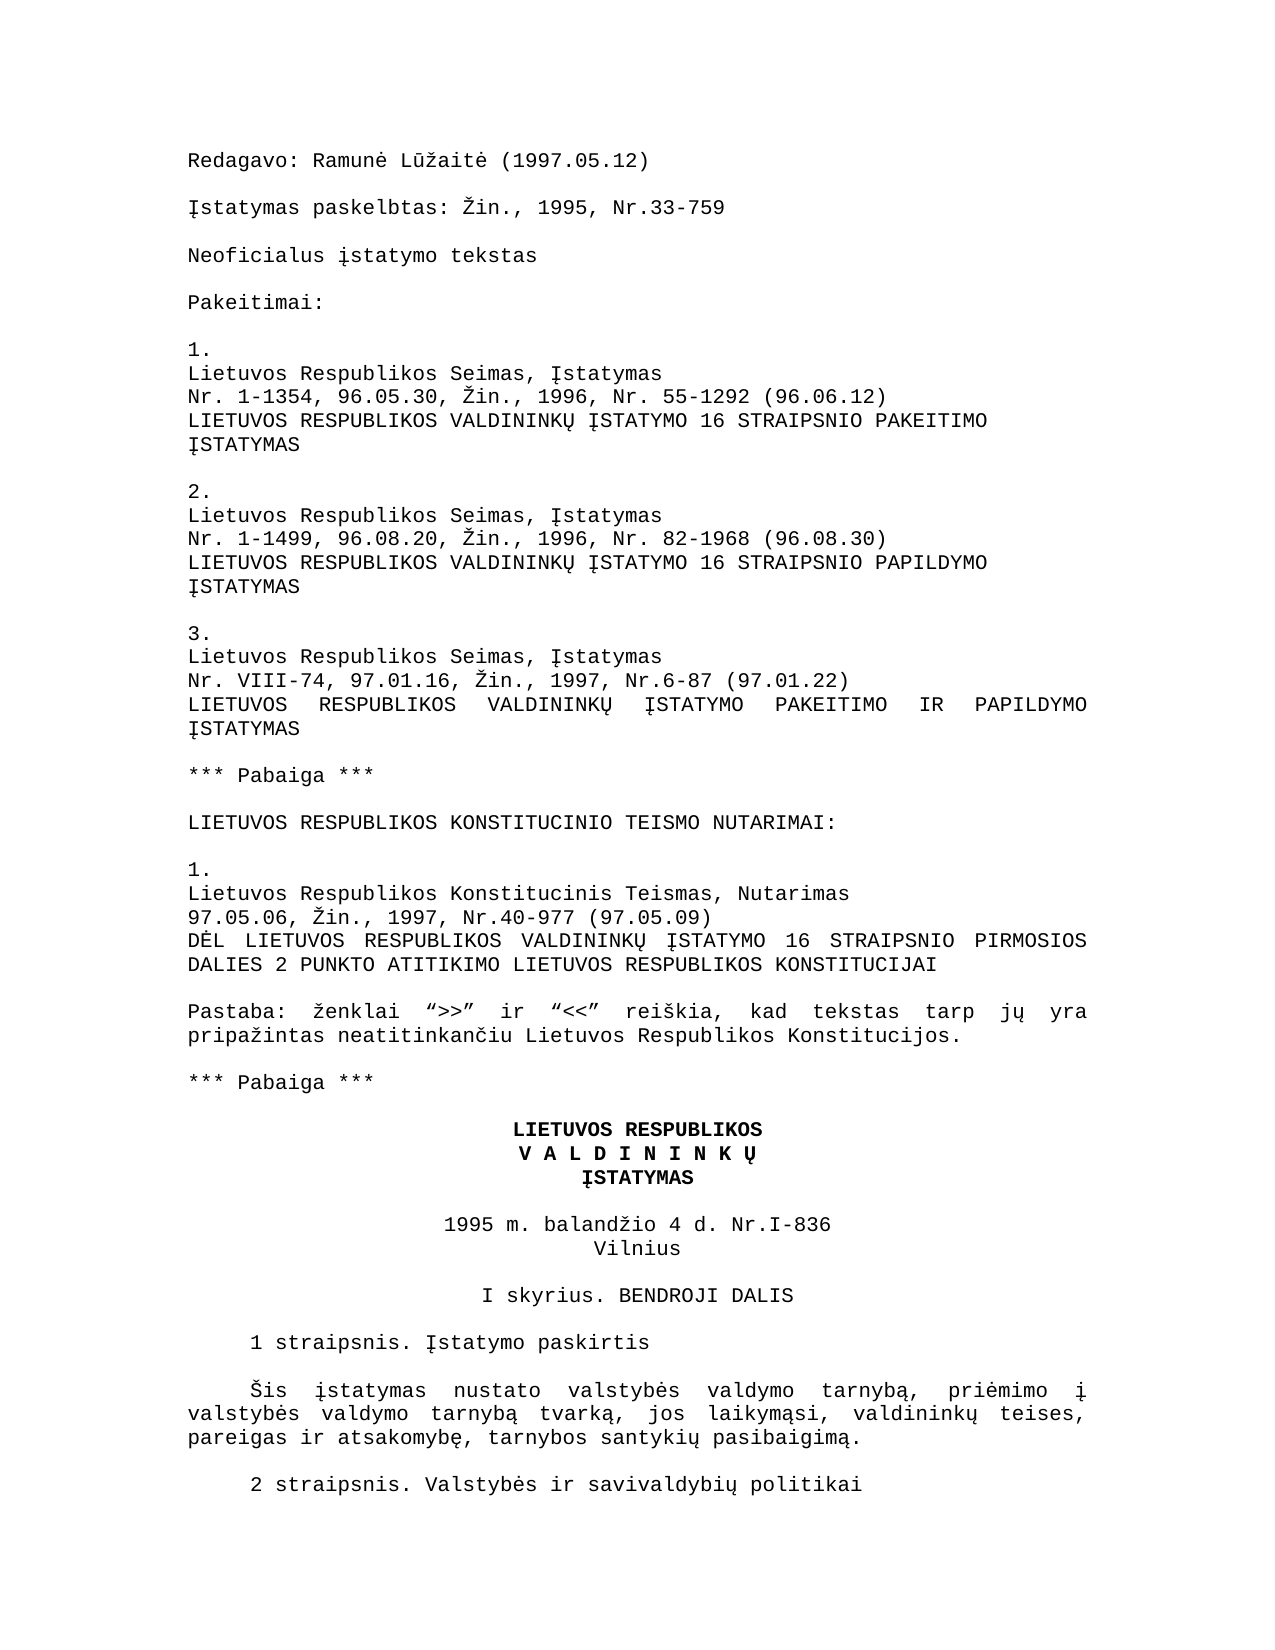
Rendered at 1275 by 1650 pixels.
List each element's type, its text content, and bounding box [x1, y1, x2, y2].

text Redagavo: Ramunė Lūžaitė (1997.05.12) [187, 150, 1087, 174]
text *** Pabaiga *** [187, 765, 1087, 788]
text 97.05.06, Žin., 1997, Nr.40-977 (97.05.09) [187, 907, 1087, 930]
text 3. [187, 623, 1087, 647]
text Įstatymas paskelbtas: Žin., 1995, Nr.33-759 [187, 197, 1087, 221]
text Lietuvos Respublikos Seimas, Įstatymas [187, 647, 1087, 670]
text Lietuvos Respublikos Seimas, Įstatymas [187, 363, 1087, 386]
text LIETUVOS RESPUBLIKOS VALDININKŲ ĮSTATYMO PAKEITIMO IR PAPILDYMO ĮSTATYMAS [187, 694, 1087, 741]
text Lietuvos Respublikos Seimas, Įstatymas [187, 505, 1087, 528]
text Nr. 1-1354, 96.05.30, Žin., 1996, Nr. 55-1292 (96.06.12) [187, 386, 1087, 410]
text LIETUVOS RESPUBLIKOS VALDININKŲ ĮSTATYMO 16 STRAIPSNIO PAPILDYMO [187, 552, 1087, 576]
text *** Pabaiga *** [187, 1072, 1087, 1096]
text 1. [187, 859, 1087, 883]
text Pastaba: ženklai “>>” ir “<<” reiškia, kad tekstas tarp jų yra pripažintas neatitinkančiu Lietuvos Respublikos Konstitucijos. [187, 1001, 1087, 1048]
text 1. [187, 339, 1087, 363]
text 1 straipsnis. Įstatymo paskirtis [187, 1332, 1087, 1356]
text LIETUVOS RESPUBLIKOS KONSTITUCINIO TEISMO NUTARIMAI: [187, 812, 1087, 836]
text V A L D I N I N K Ų [187, 1143, 1087, 1167]
text Šis įstatymas nustato valstybės valdymo tarnybą, priėmimo į valstybės valdymo tarnybą tvarką, jos laikymąsi, valdininkų teises, pareigas ir atsakomybę, tarnybos santykių pasibaigimą. [187, 1379, 1087, 1451]
text Lietuvos Respublikos Konstitucinis Teismas, Nutarimas [187, 883, 1087, 907]
text Vilnius [187, 1238, 1087, 1261]
text ĮSTATYMAS [187, 434, 1087, 457]
text ĮSTATYMAS [187, 576, 1087, 599]
text Nr. 1-1499, 96.08.20, Žin., 1996, Nr. 82-1968 (96.08.30) [187, 528, 1087, 552]
text ĮSTATYMAS [187, 1167, 1087, 1190]
text LIETUVOS RESPUBLIKOS VALDININKŲ ĮSTATYMO 16 STRAIPSNIO PAKEITIMO [187, 410, 1087, 434]
text 2 straipsnis. Valstybės ir savivaldybių politikai [187, 1474, 1087, 1498]
text Neoficialus įstatymo tekstas [187, 244, 1087, 268]
text DĖL LIETUVOS RESPUBLIKOS VALDININKŲ ĮSTATYMO 16 STRAIPSNIO PIRMOSIOS DALIES 2 PUNKTO ATITIKIMO LIETUVOS RESPUBLIKOS KONSTITUCIJAI [187, 930, 1087, 978]
text 1995 m. balandžio 4 d. Nr.I-836 [187, 1214, 1087, 1238]
text Nr. VIII-74, 97.01.16, Žin., 1997, Nr.6-87 (97.01.22) [187, 670, 1087, 694]
text I skyrius. BENDROJI DALIS [187, 1285, 1087, 1309]
text Pakeitimai: [187, 292, 1087, 316]
text LIETUVOS RESPUBLIKOS [187, 1119, 1087, 1143]
text 2. [187, 481, 1087, 505]
